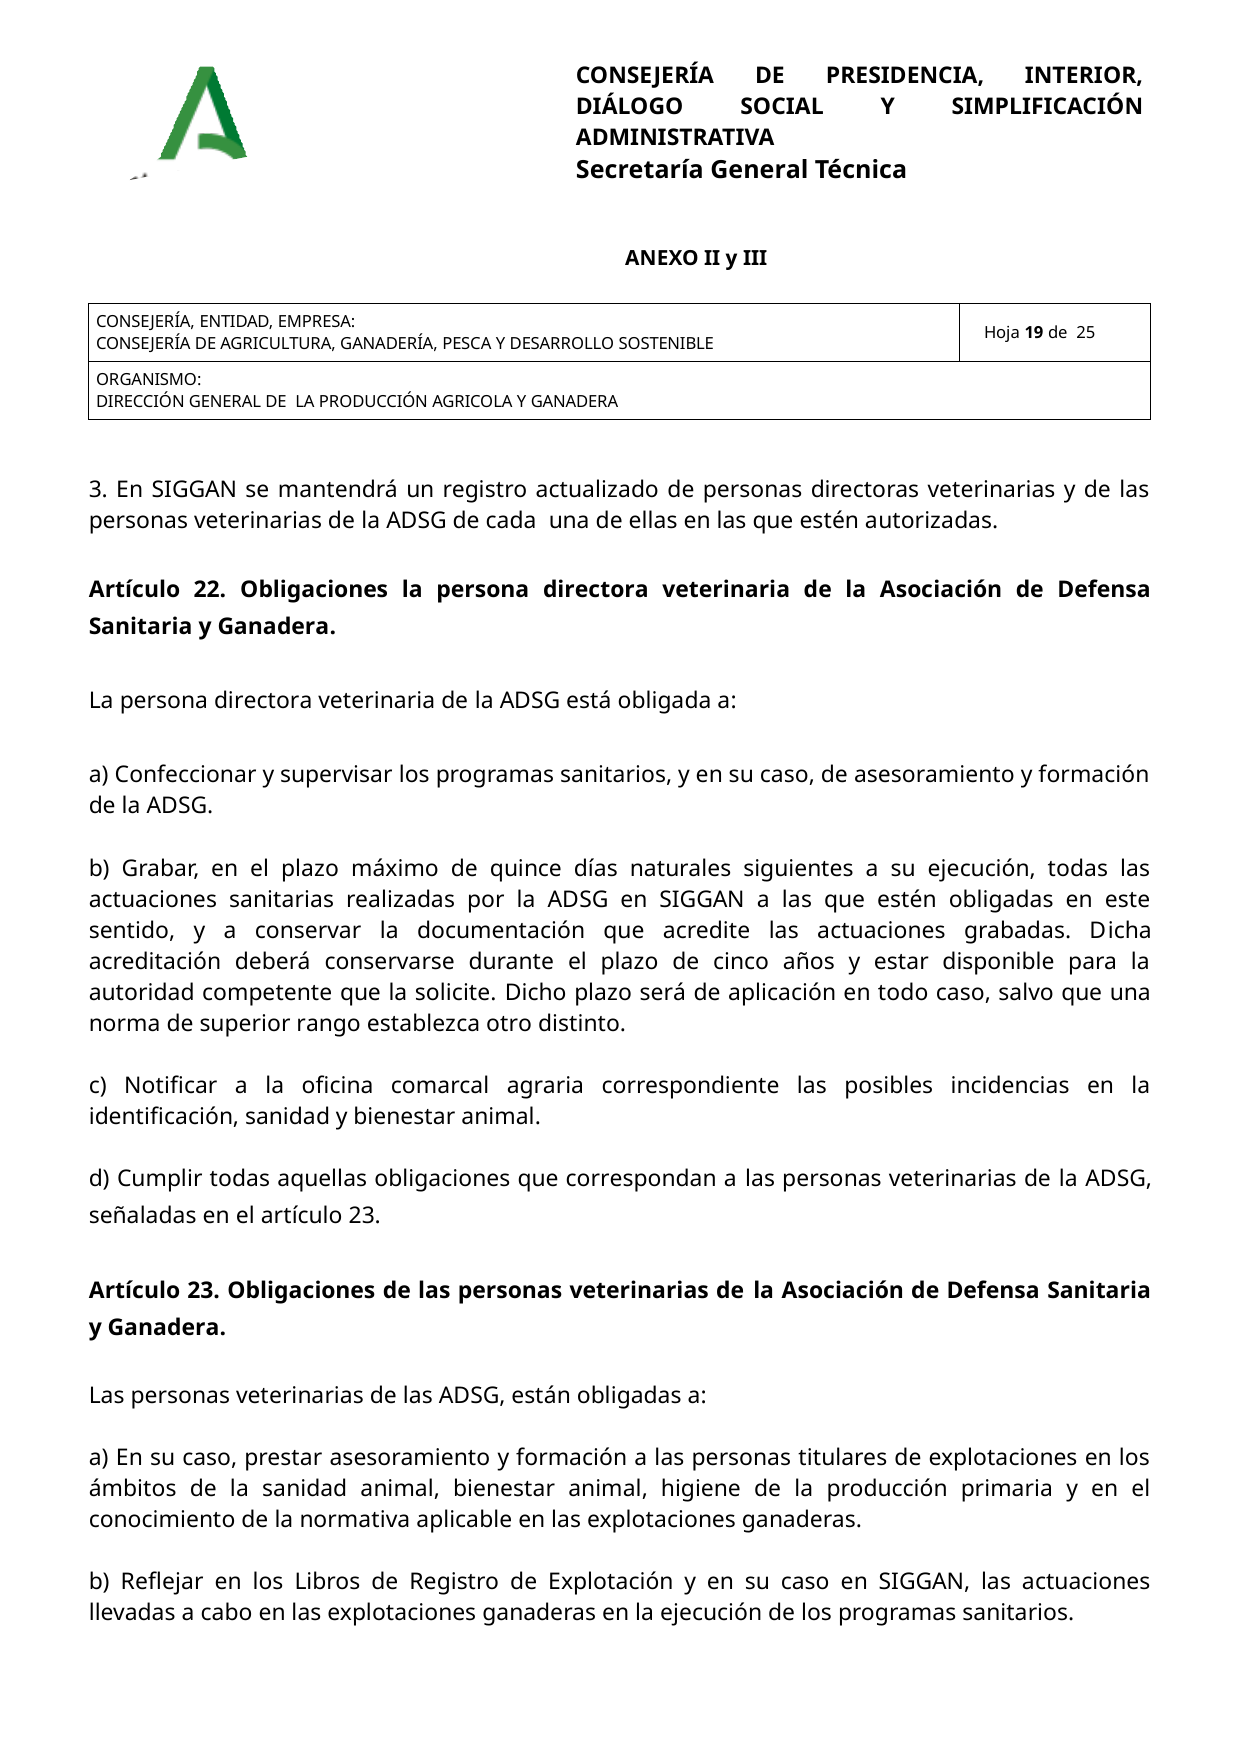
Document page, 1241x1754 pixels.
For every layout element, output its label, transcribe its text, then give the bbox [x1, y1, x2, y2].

text b) Grabar, en el plazo máximo de quince días naturales siguientes a su ejecución, todas las actuaciones sanitarias realizadas por la ADSG en SIGGAN a las que estén obligadas en este sentido, y a conservar la documentación que acredite las actuaciones grabadas. Dicha acreditación deberá conservarse durante el plazo de cinco años y estar disponible para la autoridad competente que la solicite. Dicho plazo será de aplicación en todo caso, salvo que una norma de superior rango establezca otro distinto. [88, 852, 1152, 1038]
text La persona directora veterinaria de la ADSG está obligada a: [88, 684, 1152, 715]
text Las personas veterinarias de las ADSG, están obligadas a: [88, 1379, 1152, 1410]
text a) Confeccionar y supervisar los programas sanitarios, y en su caso, de asesoramiento y formación de la ADSG. [88, 758, 1152, 821]
text Artículo 23. Obligaciones de las personas veterinarias de la Asociación de Defensa Sanitaria y Ganadera. [88, 1273, 1152, 1342]
text b) Reflejar en los Libros de Registro de Explotación y en su caso en SIGGAN, las actuaciones llevadas a cabo en las explotaciones ganaderas en la ejecución de los programas sanitarios. [88, 1565, 1152, 1627]
text d) Cumplir todas aquellas obligaciones que correspondan a las personas veterinarias de la ADSG, señaladas en el artículo 23. [88, 1162, 1152, 1230]
text c) Notificar a la oficina comarcal agraria correspondiente las posibles incidencias en la identificación, sanidad y bienestar animal. [88, 1069, 1152, 1131]
text a) En su caso, prestar asesoramiento y formación a las personas titulares de explotaciones en los ámbitos de la sanidad animal, bienestar animal, higiene de la producción primaria y en el conocimiento de la normativa aplicable en las explotaciones ganaderas. [88, 1441, 1152, 1534]
text Artículo 22. Obligaciones la persona directora veterinaria de la Asociación de Defensa Sanitaria y Ganadera. [88, 572, 1152, 641]
text 3. En SIGGAN se mantendrá un registro actualizado de personas directoras veterinarias y de las personas veterinarias de la ADSG de cada una de ellas en las que estén autorizadas. [88, 473, 1152, 535]
